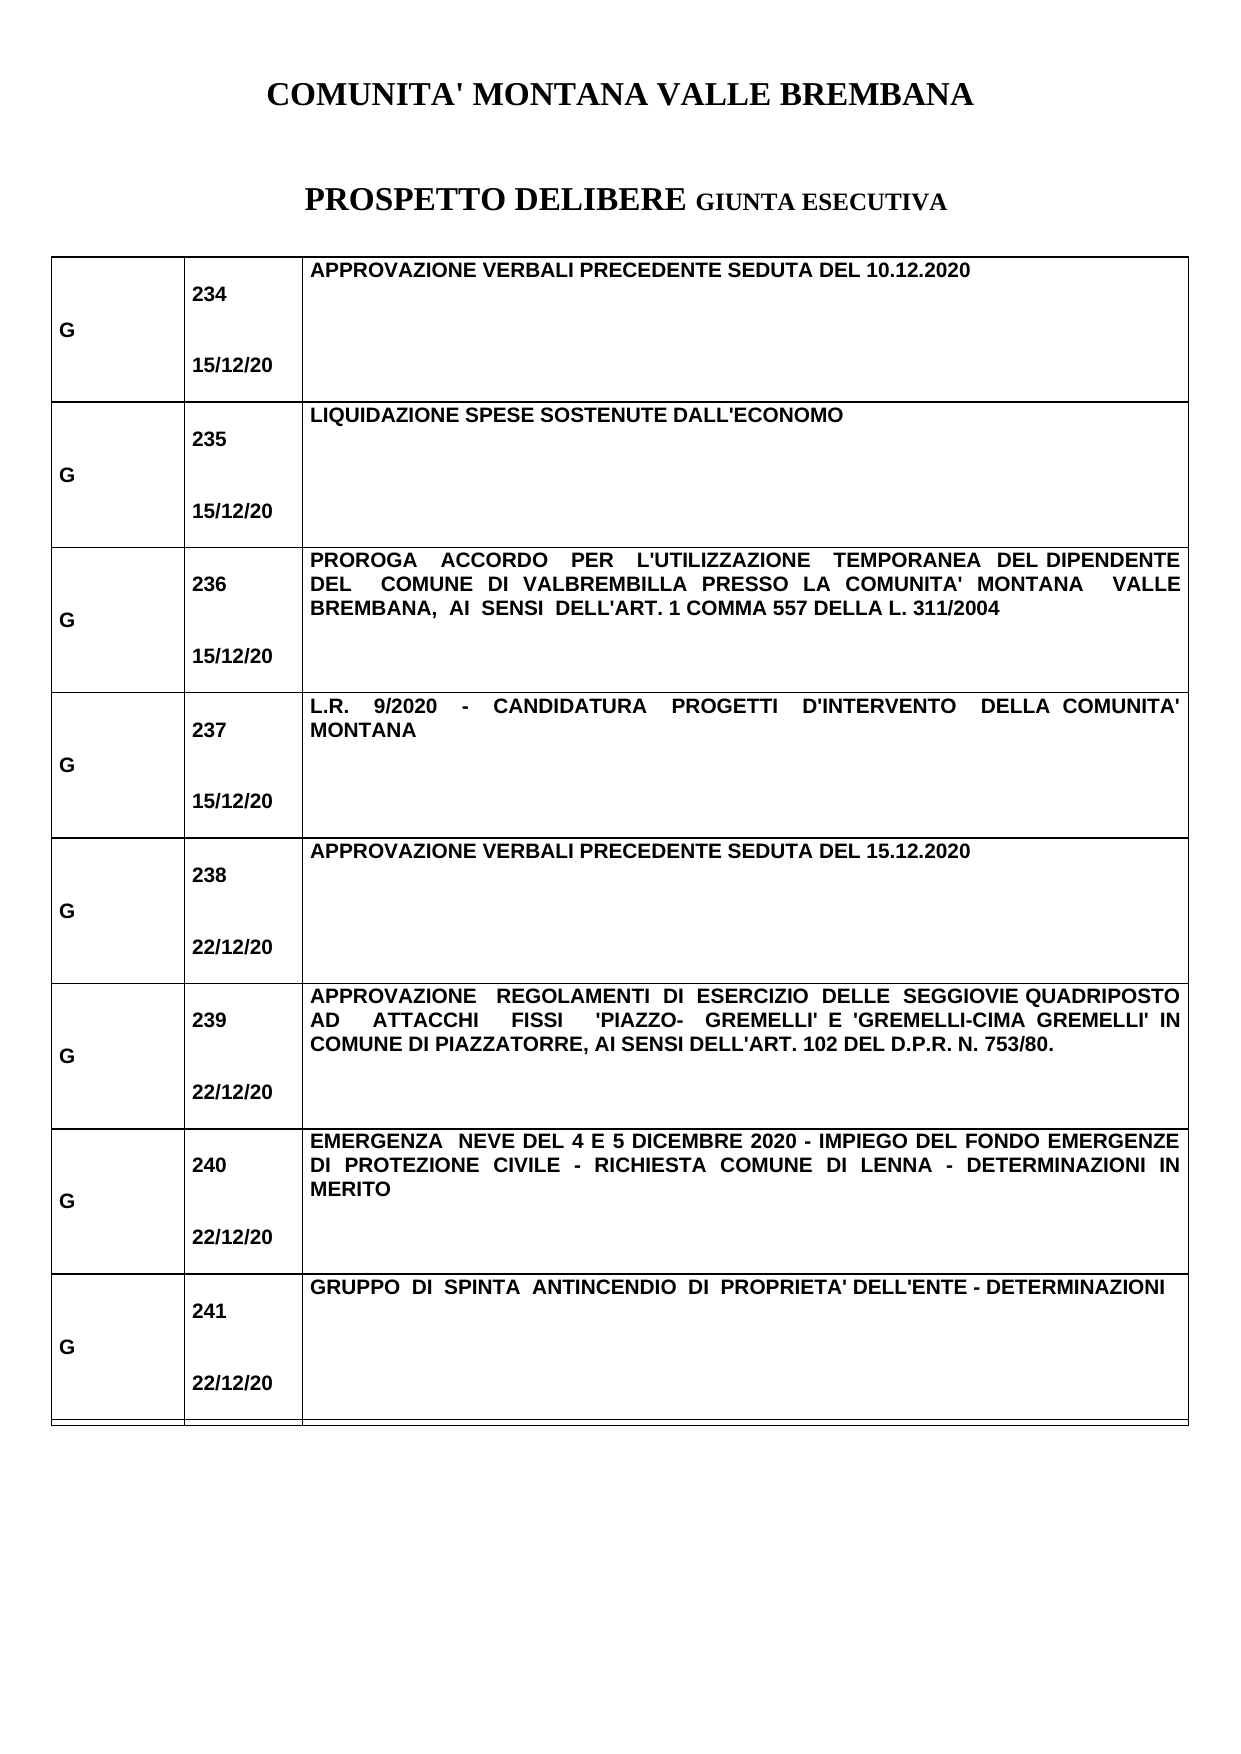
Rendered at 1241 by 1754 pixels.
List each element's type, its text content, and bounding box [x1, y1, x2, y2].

table_cell APPROVAZIONE VERBALI PRECEDENTE SEDUTA DEL 10.12.2020 [303, 258, 1188, 401]
table_cell PROROGA ACCORDO PER L'UTILIZZAZIONE TEMPORANEA DEL DIPENDENTE DEL COMUNE DI VALBREMBILLA PRESSO LA COMUNITA' MONTANA VALLE BREMBANA, AI SENSI DELL'ART. 1 COMMA 557 DELLA L. 311/2004 [303, 548, 1188, 692]
table_cell 236 15/12/20 [185, 548, 302, 692]
table_cell L.R. 9/2020 - CANDIDATURA PROGETTI D'INTERVENTO DELLA COMUNITA' MONTANA [303, 693, 1188, 837]
table_cell 240 22/12/20 [185, 1130, 302, 1273]
table_cell APPROVAZIONE REGOLAMENTI DI ESERCIZIO DELLE SEGGIOVIE QUADRIPOSTO AD ATTACCHI FISSI 'PIAZZO- GREMELLI' E 'GREMELLI-CIMA GREMELLI' IN COMUNE DI PIAZZATORRE, AI SENSI DELL'ART. 102 DEL D.P.R. N. 753/80. [303, 984, 1188, 1128]
table_cell G [52, 693, 184, 837]
table_cell G [52, 258, 184, 401]
table_cell G [52, 403, 184, 547]
table_cell G [52, 548, 184, 692]
table_cell G [52, 1130, 184, 1273]
table_cell G [52, 839, 184, 982]
table_cell G [52, 984, 184, 1128]
table_cell APPROVAZIONE VERBALI PRECEDENTE SEDUTA DEL 15.12.2020 [303, 839, 1188, 982]
table_cell [303, 1420, 1188, 1425]
table_cell [185, 1420, 302, 1425]
table_cell G [52, 1275, 184, 1418]
table_cell 238 22/12/20 [185, 839, 302, 982]
table_cell EMERGENZA NEVE DEL 4 E 5 DICEMBRE 2020 - IMPIEGO DEL FONDO EMERGENZE DI PROTEZIONE CIVILE - RICHIESTA COMUNE DI LENNA - DETERMINAZIONI IN MERITO [303, 1130, 1188, 1273]
table_cell 239 22/12/20 [185, 984, 302, 1128]
table_cell 241 22/12/20 [185, 1275, 302, 1418]
table_cell LIQUIDAZIONE SPESE SOSTENUTE DALL'ECONOMO [303, 403, 1188, 547]
table_cell GRUPPO DI SPINTA ANTINCENDIO DI PROPRIETA' DELL'ENTE - DETERMINAZIONI [303, 1275, 1188, 1418]
table_cell 237 15/12/20 [185, 693, 302, 837]
table_cell [52, 1420, 184, 1425]
table_cell 234 15/12/20 [185, 258, 302, 401]
table_cell 235 15/12/20 [185, 403, 302, 547]
